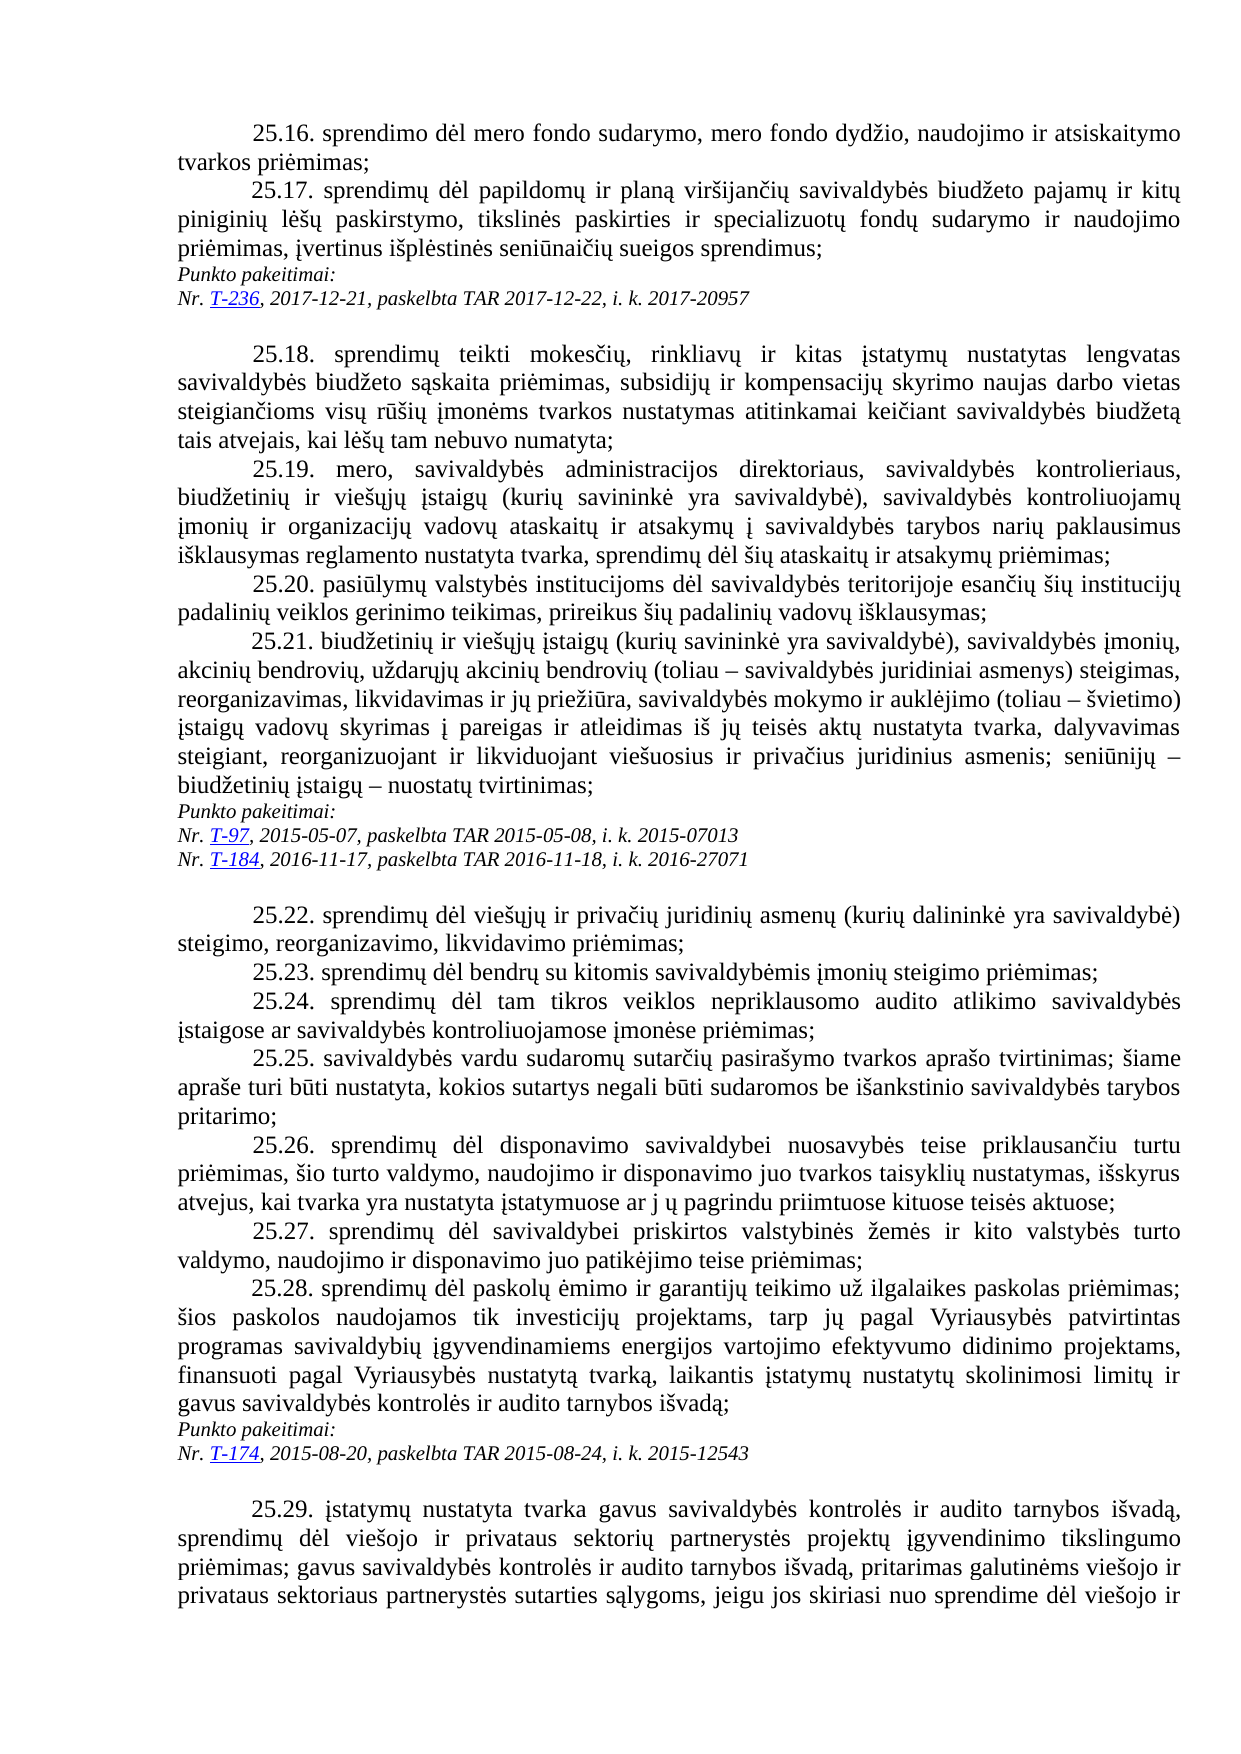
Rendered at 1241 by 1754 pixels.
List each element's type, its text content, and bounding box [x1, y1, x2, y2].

text 25.20. pasiūlymų valstybės institucijoms dėl savivaldybės teritorijoje esančių šių institucijų padalinių veiklos gerinimo teikimas, prireikus šių padalinių vadovų išklausymas; [177, 569, 1181, 626]
text 25.27. sprendimų dėl savivaldybei priskirtos valstybinės žemės ir kito valstybės turto valdymo, naudojimo ir disponavimo juo patikėjimo teise priėmimas; [177, 1216, 1181, 1273]
text 25.18. sprendimų teikti mokesčių, rinkliavų ir kitas įstatymų nustatytas lengvatas savivaldybės biudžeto sąskaita priėmimas, subsidijų ir kompensacijų skyrimo naujas darbo vietas steigiančioms visų rūšių įmonėms tvarkos nustatymas atitinkamai keičiant savivaldybės biudžetą tais atvejais, kai lėšų tam nebuvo numatyta; [177, 339, 1181, 454]
text Punkto pakeitimai: [177, 1417, 1181, 1441]
text 25.25. savivaldybės vardu sudaromų sutarčių pasirašymo tvarkos aprašo tvirtinimas; šiame apraše turi būti nustatyta, kokios sutartys negali būti sudaromos be išankstinio savivaldybės tarybos pritarimo; [177, 1043, 1181, 1130]
text 25.29. įstatymų nustatyta tvarka gavus savivaldybės kontrolės ir audito tarnybos išvadą, sprendimų dėl viešojo ir privataus sektorių partnerystės projektų įgyvendinimo tikslingumo priėmimas; gavus savivaldybės kontrolės ir audito tarnybos išvadą, pritarimas galutinėms viešojo ir privataus sektoriaus partnerystės sutarties sąlygoms, jeigu jos skiriasi nuo sprendime dėl viešojo ir [177, 1494, 1181, 1609]
text Punkto pakeitimai: [177, 799, 1181, 823]
text 25.23. sprendimų dėl bendrų su kitomis savivaldybėmis įmonių steigimo priėmimas; [177, 957, 1181, 986]
text Nr. T-174, 2015-08-20, paskelbta TAR 2015-08-24, i. k. 2015-12543 [177, 1441, 1181, 1465]
text 25.21. biudžetinių ir viešųjų įstaigų (kurių savininkė yra savivaldybė), savivaldybės įmonių, akcinių bendrovių, uždarųjų akcinių bendrovių (toliau – savivaldybės juridiniai asmenys) steigimas, reorganizavimas, likvidavimas ir jų priežiūra, savivaldybės mokymo ir auklėjimo (toliau – švietimo) įstaigų vadovų skyrimas į pareigas ir atleidimas iš jų teisės aktų nustatyta tvarka, dalyvavimas steigiant, reorganizuojant ir likviduojant viešuosius ir privačius juridinius asmenis; seniūnijų – biudžetinių įstaigų – nuostatų tvirtinimas; [177, 626, 1181, 799]
text 25.19. mero, savivaldybės administracijos direktoriaus, savivaldybės kontrolieriaus, biudžetinių ir viešųjų įstaigų (kurių savininkė yra savivaldybė), savivaldybės kontroliuojamų įmonių ir organizacijų vadovų ataskaitų ir atsakymų į savivaldybės tarybos narių paklausimus išklausymas reglamento nustatyta tvarka, sprendimų dėl šių ataskaitų ir atsakymų priėmimas; [177, 454, 1181, 569]
text 25.24. sprendimų dėl tam tikros veiklos nepriklausomo audito atlikimo savivaldybės įstaigose ar savivaldybės kontroliuojamose įmonėse priėmimas; [177, 986, 1181, 1043]
text Nr. T-97, 2015-05-07, paskelbta TAR 2015-05-08, i. k. 2015-07013 [177, 823, 1181, 847]
text 25.26. sprendimų dėl disponavimo savivaldybei nuosavybės teise priklausančiu turtu priėmimas, šio turto valdymo, naudojimo ir disponavimo juo tvarkos taisyklių nustatymas, išskyrus atvejus, kai tvarka yra nustatyta įstatymuose ar j ų pagrindu priimtuose kituose teisės aktuose; [177, 1130, 1181, 1216]
text Punkto pakeitimai: [177, 262, 1181, 286]
text 25.22. sprendimų dėl viešųjų ir privačių juridinių asmenų (kurių dalininkė yra savivaldybė) steigimo, reorganizavimo, likvidavimo priėmimas; [177, 900, 1181, 957]
text Nr. T-236, 2017-12-21, paskelbta TAR 2017-12-22, i. k. 2017-20957 [177, 286, 1181, 310]
text 25.28. sprendimų dėl paskolų ėmimo ir garantijų teikimo už ilgalaikes paskolas priėmimas; šios paskolos naudojamos tik investicijų projektams, tarp jų pagal Vyriausybės patvirtintas programas savivaldybių įgyvendinamiems energijos vartojimo efektyvumo didinimo projektams, finansuoti pagal Vyriausybės nustatytą tvarką, laikantis įstatymų nustatytų skolinimosi limitų ir gavus savivaldybės kontrolės ir audito tarnybos išvadą; [177, 1273, 1181, 1417]
text 25.17. sprendimų dėl papildomų ir planą viršijančių savivaldybės biudžeto pajamų ir kitų piniginių lėšų paskirstymo, tikslinės paskirties ir specializuotų fondų sudarymo ir naudojimo priėmimas, įvertinus išplėstinės seniūnaičių sueigos sprendimus; [177, 176, 1181, 262]
text 25.16. sprendimo dėl mero fondo sudarymo, mero fondo dydžio, naudojimo ir atsiskaitymo tvarkos priėmimas; [177, 118, 1181, 176]
text Nr. T-184, 2016-11-17, paskelbta TAR 2016-11-18, i. k. 2016-27071 [177, 847, 1181, 871]
